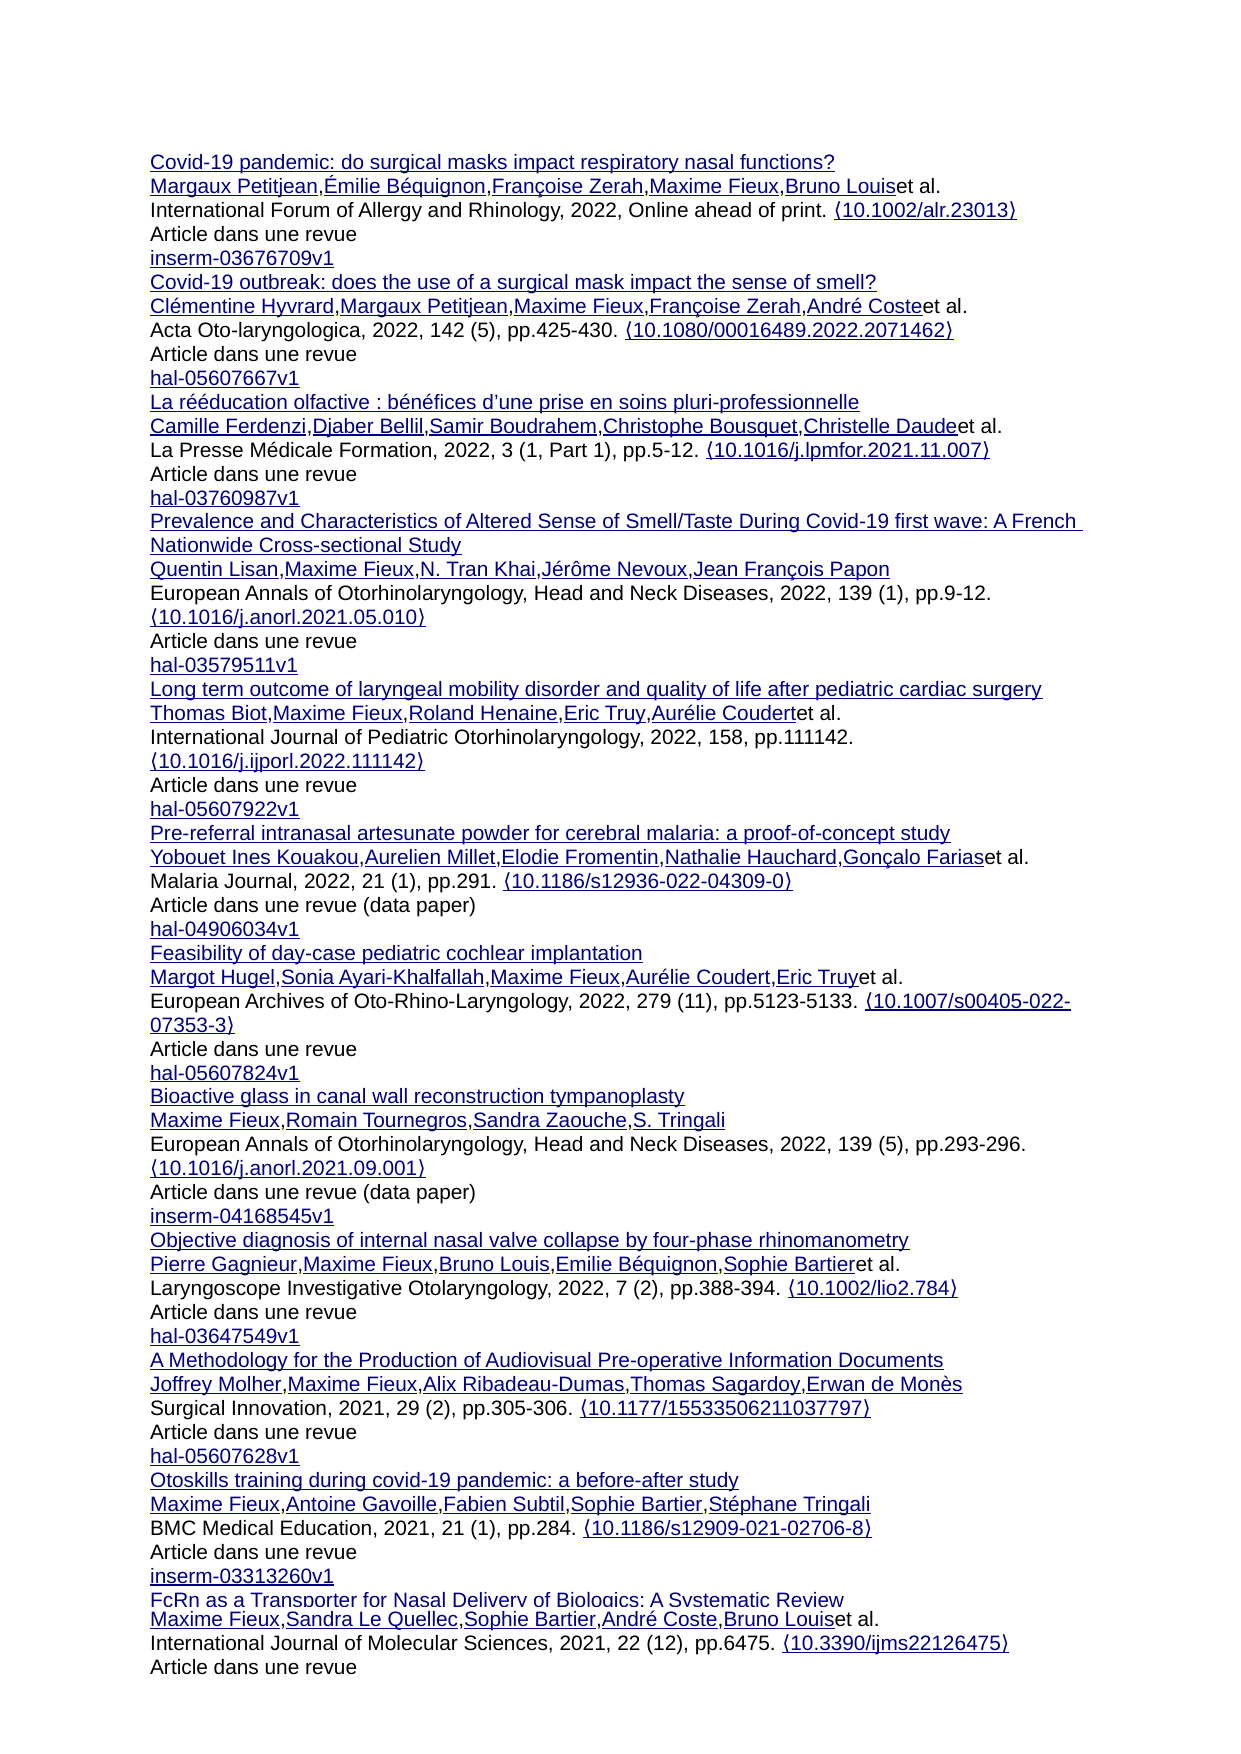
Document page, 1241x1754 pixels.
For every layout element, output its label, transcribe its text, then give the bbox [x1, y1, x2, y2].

table_cell Pre-referral intranasal artesunate powder for cerebral malaria: a proof-of-concept study Yobouet Ines Kouakou,Aurelien Millet,Elodie Fromentin,Nathalie Hauchard,Gonçalo Fariaset al. Malaria Journal, 2022, 21 (1), pp.291. ⟨10.1186/s12936-022-04309-0⟩ Article dans une revue (data paper) hal-04906034v1 [150, 821, 1090, 941]
table_cell FcRn as a Transporter for Nasal Delivery of Biologics: A Systematic Review Maxime Fieux,Sandra Le Quellec,Sophie Bartier,André Coste,Bruno Louiset al. International Journal of Molecular Sciences, 2021, 22 (12), pp.6475. ⟨10.3390/ijms22126475⟩ Article dans une revue [150, 1588, 1090, 1679]
table_cell La rééducation olfactive : bénéfices d’une prise en soins pluri-professionnelle Camille Ferdenzi,Djaber Bellil,Samir Boudrahem,Christophe Bousquet,Christelle Daudeet al. La Presse Médicale Formation, 2022, 3 (1, Part 1), pp.5-12. ⟨10.1016/j.lpmfor.2021.11.007⟩ Article dans une revue hal-03760987v1 [150, 390, 1090, 509]
table_cell Objective diagnosis of internal nasal valve collapse by four‐phase rhinomanometry Pierre Gagnieur,Maxime Fieux,Bruno Louis,Emilie Béquignon,Sophie Bartieret al. Laryngoscope Investigative Otolaryngology, 2022, 7 (2), pp.388-394. ⟨10.1002/lio2.784⟩ Article dans une revue hal-03647549v1 [150, 1228, 1090, 1348]
table_cell Feasibility of day-case pediatric cochlear implantation Margot Hugel,Sonia Ayari-Khalfallah,Maxime Fieux,Aurélie Coudert,Eric Truyet al. European Archives of Oto-Rhino-Laryngology, 2022, 279 (11), pp.5123-5133. ⟨10.1007/s00405-022-07353-3⟩ Article dans une revue hal-05607824v1 [150, 941, 1090, 1084]
table_cell Prevalence and Characteristics of Altered Sense of Smell/Taste During Covid-19 first wave: A French Nationwide Cross-sectional Study Quentin Lisan,Maxime Fieux,N. Tran Khai,Jérôme Nevoux,Jean François Papon European Annals of Otorhinolaryngology, Head and Neck Diseases, 2022, 139 (1), pp.9-12. ⟨10.1016/j.anorl.2021.05.010⟩ Article dans une revue hal-03579511v1 [150, 509, 1090, 677]
table_cell Bioactive glass in canal wall reconstruction tympanoplasty Maxime Fieux,Romain Tournegros,Sandra Zaouche,S. Tringali European Annals of Otorhinolaryngology, Head and Neck Diseases, 2022, 139 (5), pp.293-296. ⟨10.1016/j.anorl.2021.09.001⟩ Article dans une revue (data paper) inserm-04168545v1 [150, 1084, 1090, 1228]
table_cell Otoskills training during covid-19 pandemic: a before-after study Maxime Fieux,Antoine Gavoille,Fabien Subtil,Sophie Bartier,Stéphane Tringali BMC Medical Education, 2021, 21 (1), pp.284. ⟨10.1186/s12909-021-02706-8⟩ Article dans une revue inserm-03313260v1 [150, 1468, 1090, 1587]
table_cell Covid-19 outbreak: does the use of a surgical mask impact the sense of smell? Clémentine Hyvrard,Margaux Petitjean,Maxime Fieux,Françoise Zerah,André Costeet al. Acta Oto-laryngologica, 2022, 142 (5), pp.425-430. ⟨10.1080/00016489.2022.2071462⟩ Article dans une revue hal-05607667v1 [150, 270, 1090, 389]
table_cell Long term outcome of laryngeal mobility disorder and quality of life after pediatric cardiac surgery Thomas Biot,Maxime Fieux,Roland Henaine,Eric Truy,Aurélie Coudertet al. International Journal of Pediatric Otorhinolaryngology, 2022, 158, pp.111142. ⟨10.1016/j.ijporl.2022.111142⟩ Article dans une revue hal-05607922v1 [150, 677, 1090, 821]
table_cell Covid-19 pandemic: do surgical masks impact respiratory nasal functions? Margaux Petitjean,Émilie Béquignon,Françoise Zerah,Maxime Fieux,Bruno Louiset al. International Forum of Allergy and Rhinology, 2022, Online ahead of print. ⟨10.1002/alr.23013⟩ Article dans une revue inserm-03676709v1 [150, 150, 1090, 270]
table_cell A Methodology for the Production of Audiovisual Pre-operative Information Documents Joffrey Molher,Maxime Fieux,Alix Ribadeau-Dumas,Thomas Sagardoy,Erwan de Monès Surgical Innovation, 2021, 29 (2), pp.305-306. ⟨10.1177/15533506211037797⟩ Article dans une revue hal-05607628v1 [150, 1348, 1090, 1468]
